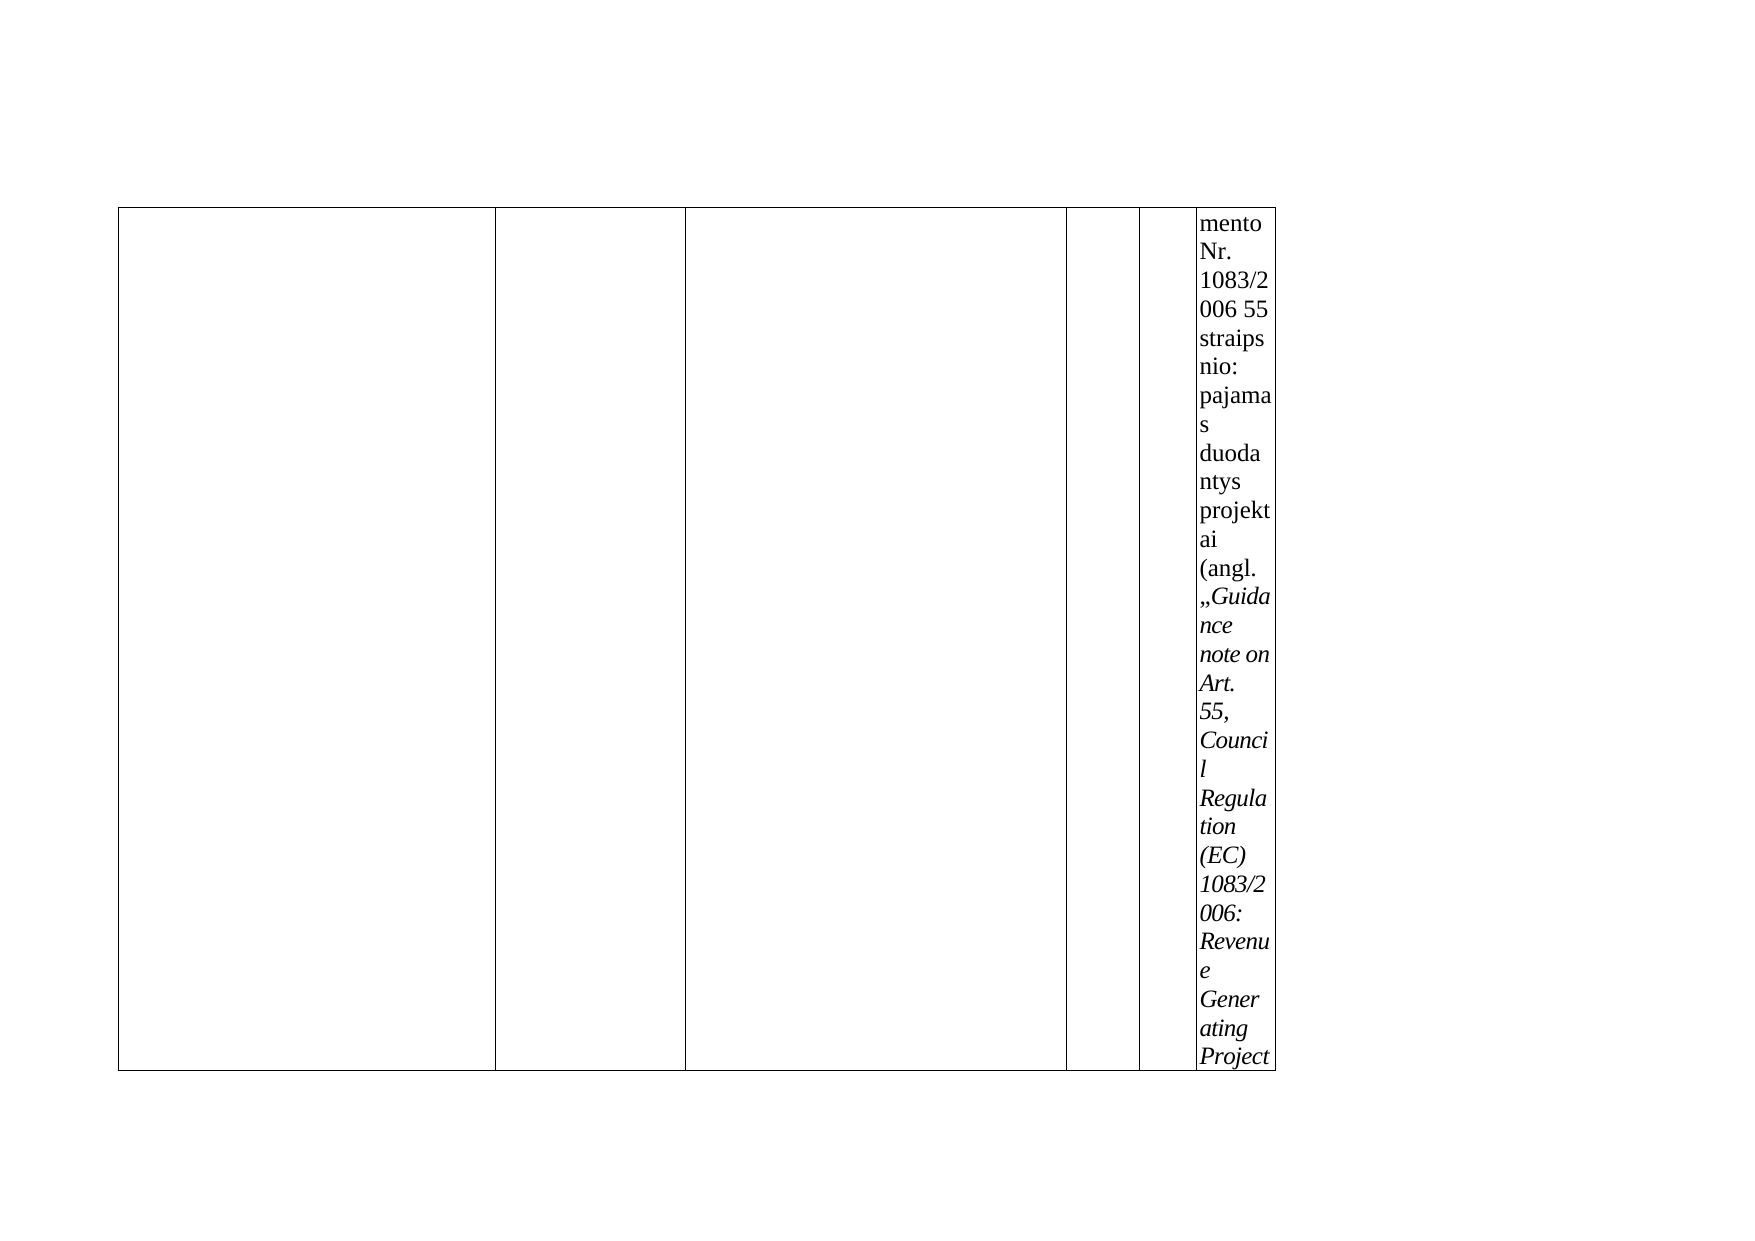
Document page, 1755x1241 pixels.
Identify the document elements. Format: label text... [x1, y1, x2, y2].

table_cell [496, 208, 685, 1070]
table_cell [119, 208, 495, 1070]
table_cell [1067, 208, 1139, 1070]
table_cell [686, 208, 1066, 1070]
table_cell [1140, 208, 1196, 1070]
table_cell mento Nr. 1083/2006 55 straipsnio: pajamas duodantys projektai (angl. „Guidance note on Art. 55, Council Regulation (EC) 1083/2006: Revenue Generating Project [1197, 208, 1275, 1070]
